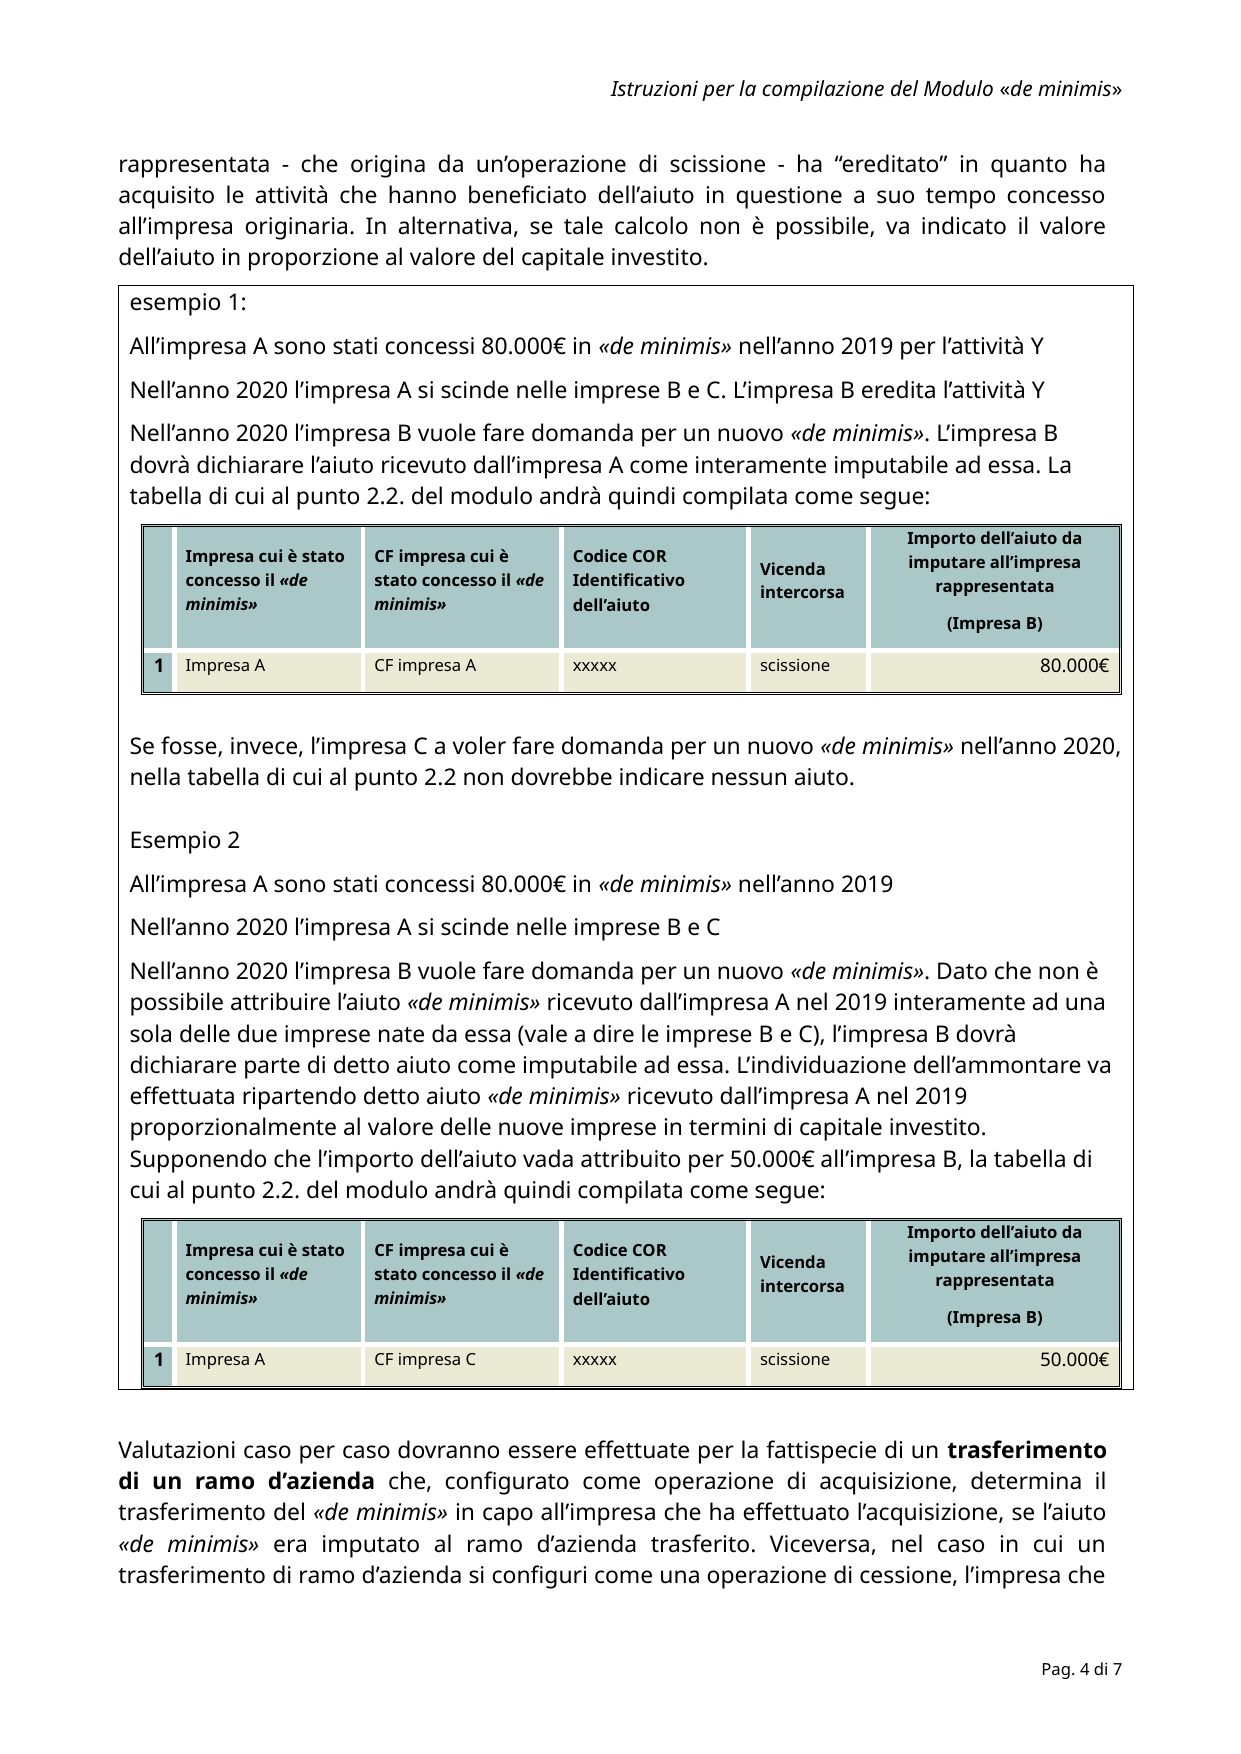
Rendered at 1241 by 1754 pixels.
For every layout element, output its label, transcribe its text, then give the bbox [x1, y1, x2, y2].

table_cell CF impresa A [365, 653, 559, 692]
table_cell CF impresa C [365, 1347, 559, 1386]
table_header CF impresa cui è stato concesso il «de minimis» [365, 527, 559, 648]
table_header [144, 1221, 172, 1342]
table_header Codice COR Identificativo dell’aiuto [564, 1221, 746, 1342]
table_cell xxxxx [564, 1347, 746, 1386]
table_header Vicenda intercorsa [751, 527, 866, 648]
table_header CF impresa cui è stato concesso il «de minimis» [365, 1221, 559, 1342]
table_header Impresa cui è stato concesso il «de minimis» [177, 527, 361, 648]
text Valutazioni caso per caso dovranno essere effettuate per la fattispecie di un trasferimento di un ramo d’azienda che, configurato come operazione di acquisizione, determina il trasferimento del «de minimis» in capo all’impresa che ha effettuato l’acquisizione, se l’aiuto «de minimis» era imputato al ramo d’azienda trasferito. Viceversa, nel caso in cui un trasferimento di ramo d’azienda si configuri come una operazione di cessione, l’impresa che [118, 1434, 1107, 1590]
table_header Importo dell’aiuto da imputare all’impresa rappresentata (Impresa B) [871, 527, 1119, 648]
text rappresentata - che origina da un’operazione di scissione - ha “ereditato” in quanto ha acquisito le attività che hanno beneficiato dell’aiuto in questione a suo tempo concesso all’impresa originaria. In alternativa, se tale calcolo non è possibile, va indicato il valore dell’aiuto in proporzione al valore del capitale investito. [118, 148, 1107, 273]
table_header Vicenda intercorsa [751, 1221, 866, 1342]
table_cell 80.000€ [871, 653, 1119, 692]
table_header Impresa cui è stato concesso il «de minimis» [177, 1221, 361, 1342]
table_cell 1 [144, 1347, 172, 1386]
table_cell xxxxx [564, 653, 746, 692]
table_cell 50.000€ [871, 1347, 1119, 1386]
table_cell Impresa A [177, 1347, 361, 1386]
table_cell scissione [751, 1347, 866, 1386]
table_header esempio 1: All’impresa A sono stati concessi 80.000€ in «de minimis» nell’anno 2019 per l’attività Y Nell’anno 2020 l’impresa A si scinde nelle imprese B e C. L’impresa B eredita l’attività Y Nell’anno 2020 l’impresa B vuole fare domanda per un nuovo «de minimis». L’impresa B dovrà dichiarare l’aiuto ricevuto dall’impresa A come interamente imputabile ad essa. La tabella di cui al punto 2.2. del modulo andrà quindi compilata come segue: Se fosse, invece, l’impresa C a voler fare domanda per un nuovo «de minimis» nell’anno 2020, nella tabella di cui al punto 2.2 non dovrebbe indicare nessun aiuto. Esempio 2 All’impresa A sono stati concessi 80.000€ in «de minimis» nell’anno 2019 Nell’anno 2020 l’impresa A si scinde nelle imprese B e C Nell’anno 2020 l’impresa B vuole fare domanda per un nuovo «de minimis». Dato che non è possibile attribuire l’aiuto «de minimis» ricevuto dall’impresa A nel 2019 interamente ad una sola delle due imprese nate da essa (vale a dire le imprese B e C), l’impresa B dovrà dichiarare parte di detto aiuto come imputabile ad essa. L’individuazione dell’ammontare va effettuata ripartendo detto aiuto «de minimis» ricevuto dall’impresa A nel 2019 proporzionalmente al valore delle nuove imprese in termini di capitale investito. Supponendo che l’importo dell’aiuto vada attribuito per 50.000€ all’impresa B, la tabella di cui al punto 2.2. del modulo andrà quindi compilata come segue: [119, 286, 1133, 1389]
table_cell 1 [144, 653, 172, 692]
table_header Codice COR Identificativo dell’aiuto [564, 527, 746, 648]
table_header Importo dell’aiuto da imputare all’impresa rappresentata (Impresa B) [871, 1221, 1119, 1342]
table_cell scissione [751, 653, 866, 692]
table_header [144, 527, 172, 648]
table_cell Impresa A [177, 653, 361, 692]
